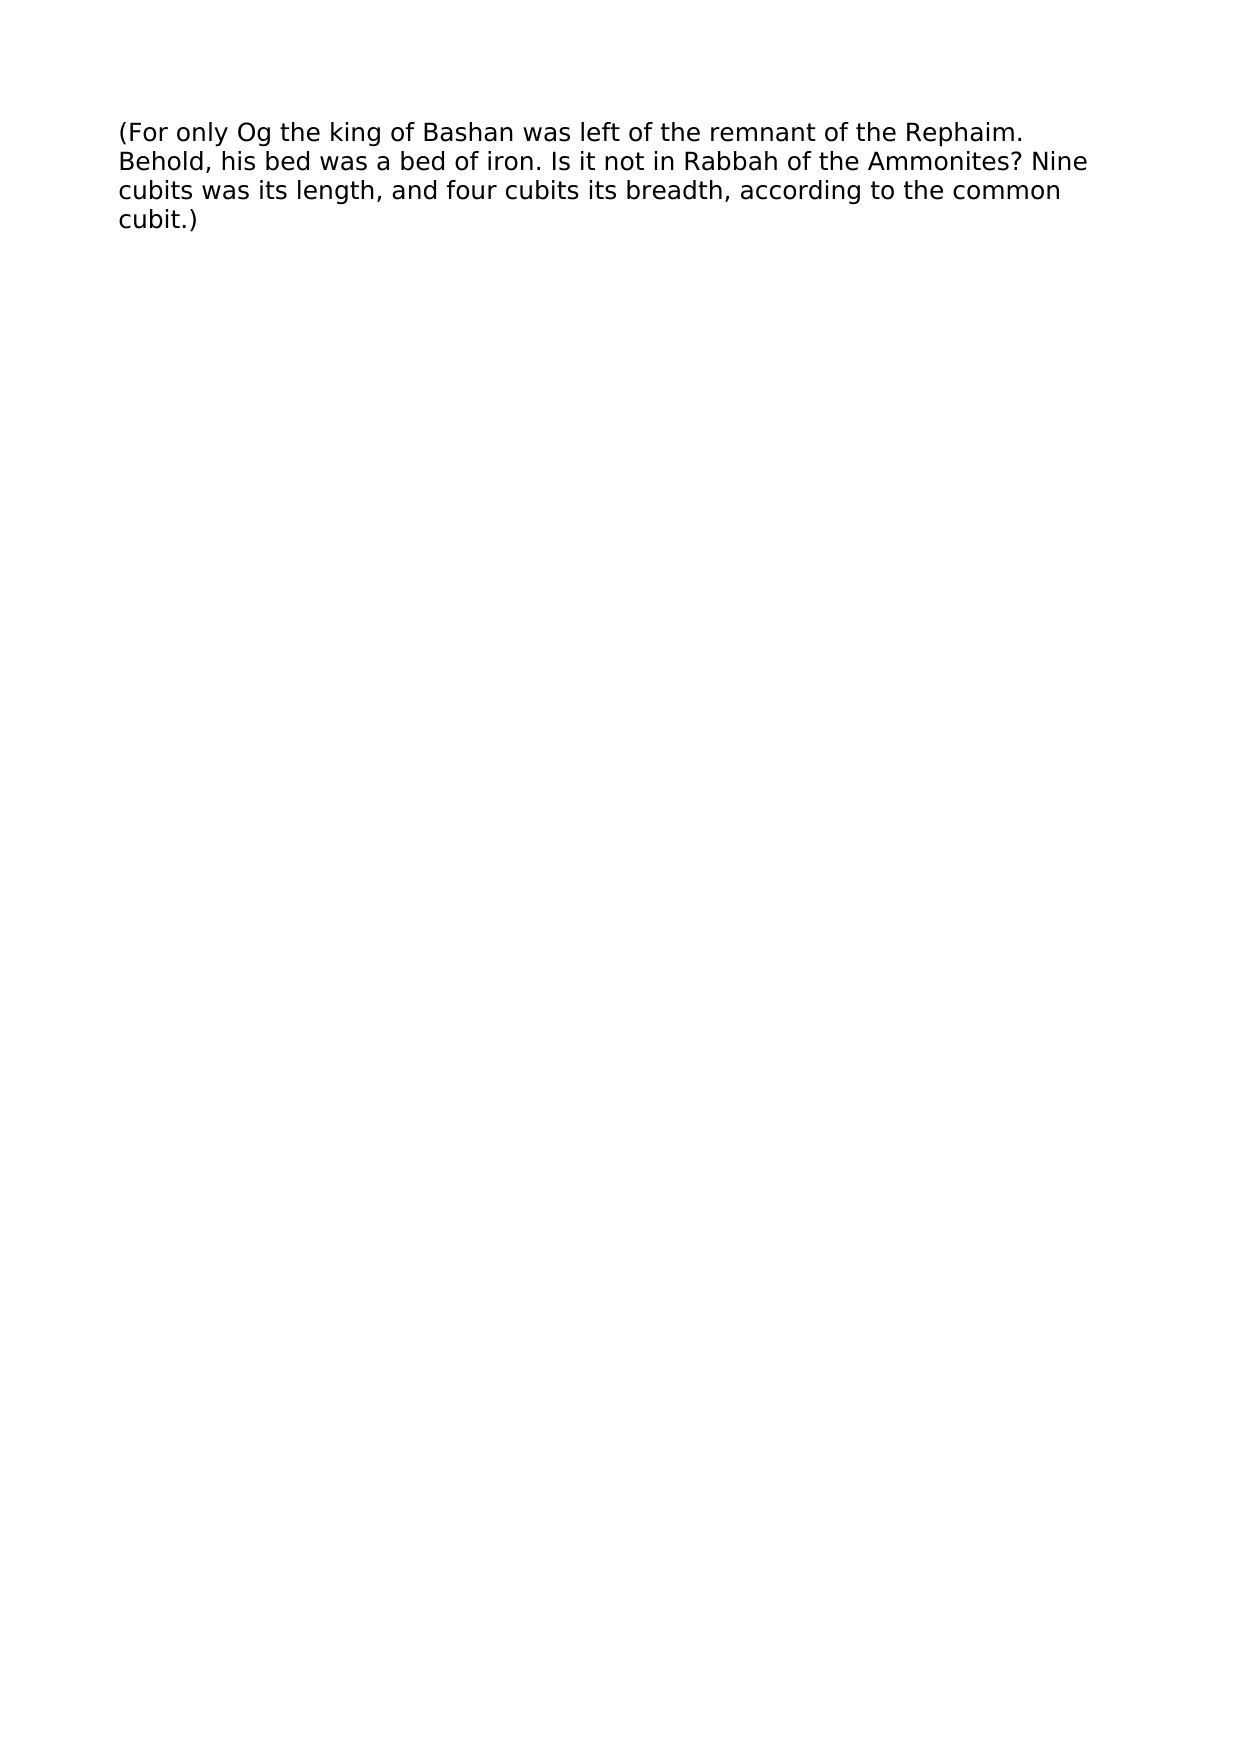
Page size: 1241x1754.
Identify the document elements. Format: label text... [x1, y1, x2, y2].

text (For only Og the king of Bashan was left of the remnant of the Rephaim. Behold, his bed was a bed of iron. Is it not in Rabbah of the Ammonites? Nine cubits was its length, and four cubits its breadth, according to the common cubit.) [118, 118, 1122, 235]
